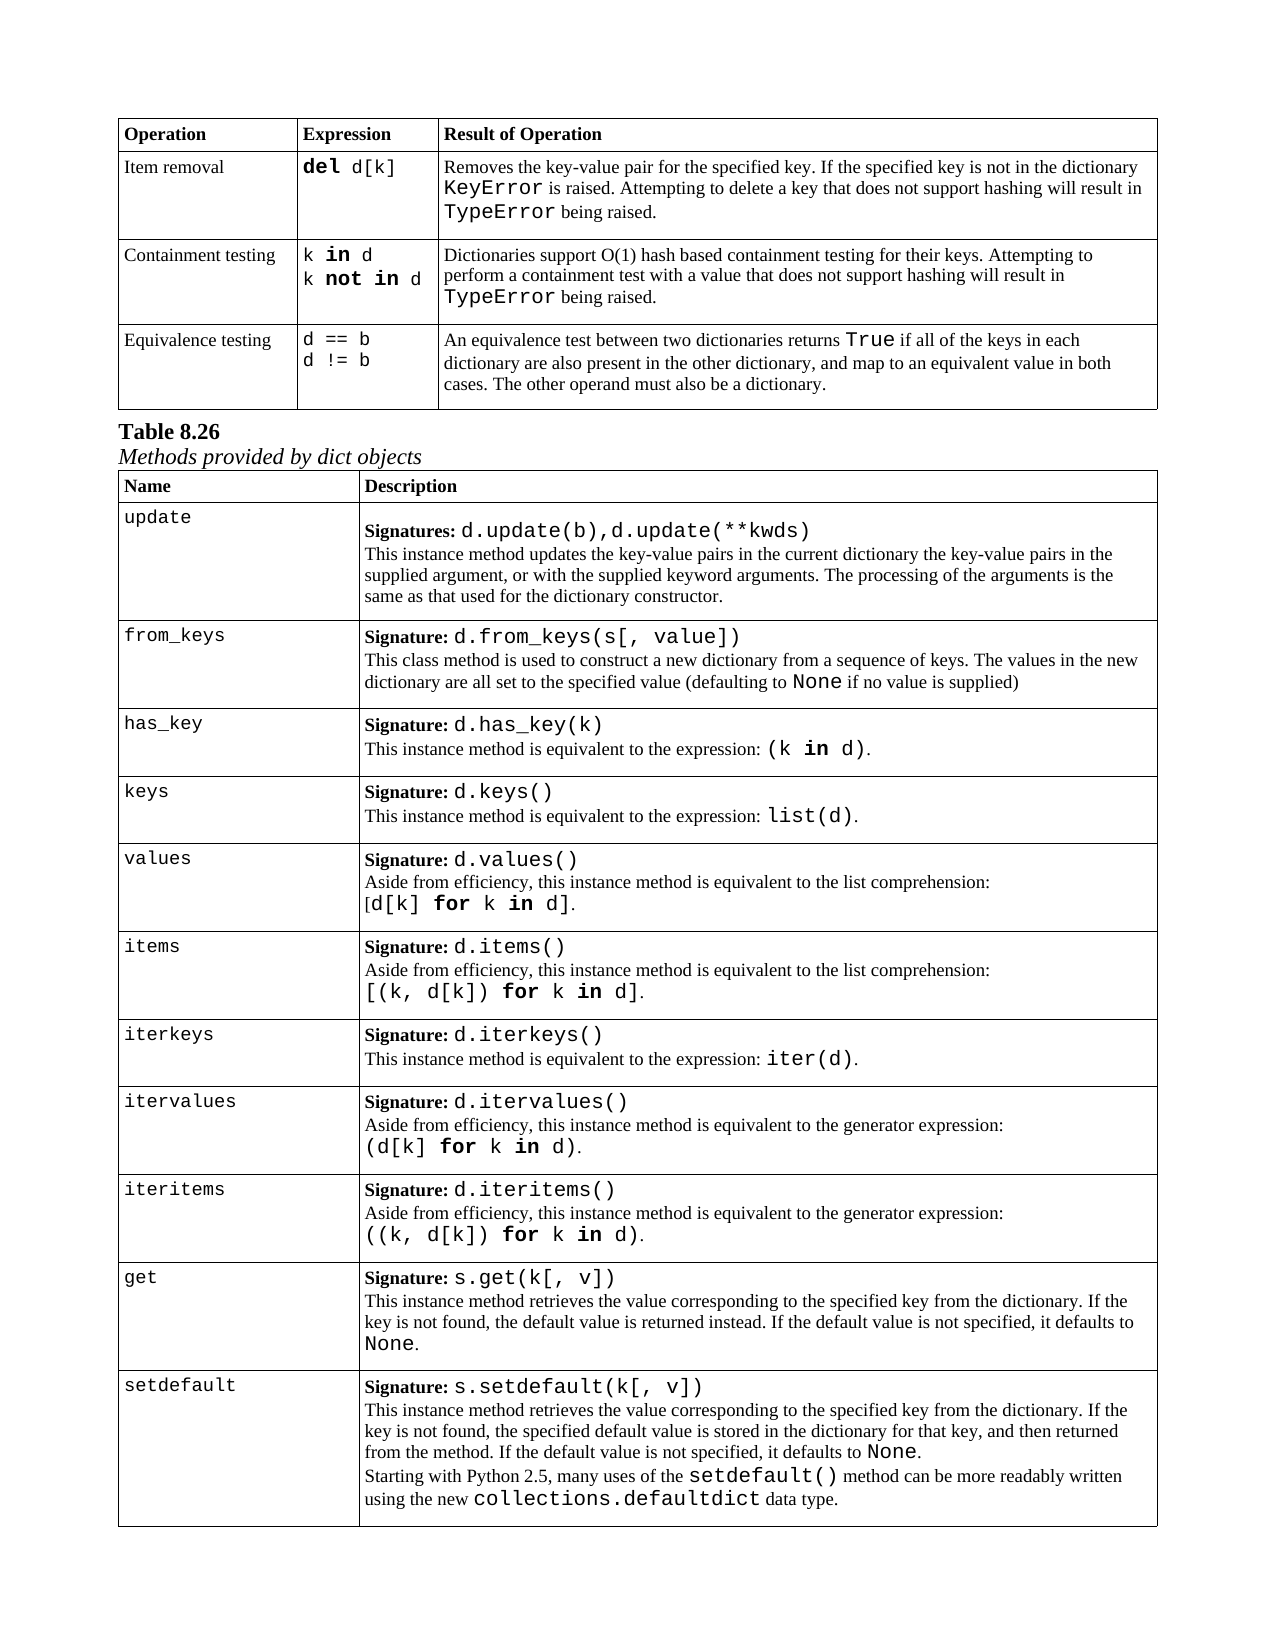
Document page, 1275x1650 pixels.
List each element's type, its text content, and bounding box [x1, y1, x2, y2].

table_cell An equivalence test between two dictionaries returns True if all of the keys in each dictionary are also present in the other dictionary, and map to an equivalent value in both cases. The other operand must also be a dictionary. [439, 325, 1157, 408]
table_cell items [119, 932, 359, 1018]
table_cell Signature: d.values() Aside from efficiency, this instance method is equivalent to the list comprehension: [d[k] for k in d]. [360, 844, 1157, 931]
text Methods provided by dict objects [118, 444, 1157, 470]
table_cell Signature: d.from_keys(s[, value]) This class method is used to construct a new dictionary from a sequence of keys. The values in the new dictionary are all set to the specified value (defaulting to None if no value is supplied) [360, 621, 1157, 708]
table_cell Signature: d.has_key(k) This instance method is equivalent to the expression: (k in d). [360, 709, 1157, 776]
table_cell Item removal [119, 152, 297, 238]
table_cell Signatures: d.update(b),d.update(**kwds) This instance method updates the key-value pairs in the current dictionary the key-value pairs in the supplied argument, or with the supplied keyword arguments. The processing of the arguments is the same as that used for the dictionary constructor. [360, 503, 1157, 620]
table_header Expression [298, 119, 438, 151]
table_cell has_key [119, 709, 359, 776]
table_cell Signature: d.keys() This instance method is equivalent to the expression: list(d). [360, 777, 1157, 843]
table_header Operation [119, 119, 297, 151]
table_cell k in d k not in d [298, 240, 438, 323]
table_cell Dictionaries support O(1) hash based containment testing for their keys. Attempting to perform a containment test with a value that does not support hashing will result in TypeError being raised. [439, 240, 1157, 323]
table_cell keys [119, 777, 359, 843]
table_header Description [360, 471, 1157, 502]
table_header Result of Operation [439, 119, 1157, 151]
table_cell get [119, 1263, 359, 1370]
table_cell Signature: s.setdefault(k[, v]) This instance method retrieves the value corresponding to the specified key from the dictionary. If the key is not found, the specified default value is stored in the dictionary for that key, and then returned from the method. If the default value is not specified, it defaults to None. Starting with Python 2.5, many uses of the setdefault() method can be more readably written using the new collections.defaultdict data type. [360, 1371, 1157, 1526]
table_cell update [119, 503, 359, 620]
table_cell iterkeys [119, 1020, 359, 1086]
table_cell Equivalence testing [119, 325, 297, 408]
table_cell setdefault [119, 1371, 359, 1526]
table_cell d == b d != b [298, 325, 438, 408]
table_cell Signature: d.items() Aside from efficiency, this instance method is equivalent to the list comprehension: [(k, d[k]) for k in d]. [360, 932, 1157, 1018]
table_cell itervalues [119, 1087, 359, 1174]
table_cell Removes the key-value pair for the specified key. If the specified key is not in the dictionary KeyError is raised. Attempting to delete a key that does not support hashing will result in TypeError being raised. [439, 152, 1157, 238]
table_header Name [119, 471, 359, 502]
table_cell Containment testing [119, 240, 297, 323]
table_cell iteritems [119, 1175, 359, 1262]
table_cell values [119, 844, 359, 931]
table_cell from_keys [119, 621, 359, 708]
text Table 8.26 [118, 419, 1157, 444]
table_cell Signature: d.iteritems() Aside from efficiency, this instance method is equivalent to the generator expression: ((k, d[k]) for k in d). [360, 1175, 1157, 1262]
table_cell del d[k] [298, 152, 438, 238]
table_cell Signature: d.itervalues() Aside from efficiency, this instance method is equivalent to the generator expression: (d[k] for k in d). [360, 1087, 1157, 1174]
table_cell Signature: d.iterkeys() This instance method is equivalent to the expression: iter(d). [360, 1020, 1157, 1086]
table_cell Signature: s.get(k[, v]) This instance method retrieves the value corresponding to the specified key from the dictionary. If the key is not found, the default value is returned instead. If the default value is not specified, it defaults to None. [360, 1263, 1157, 1370]
